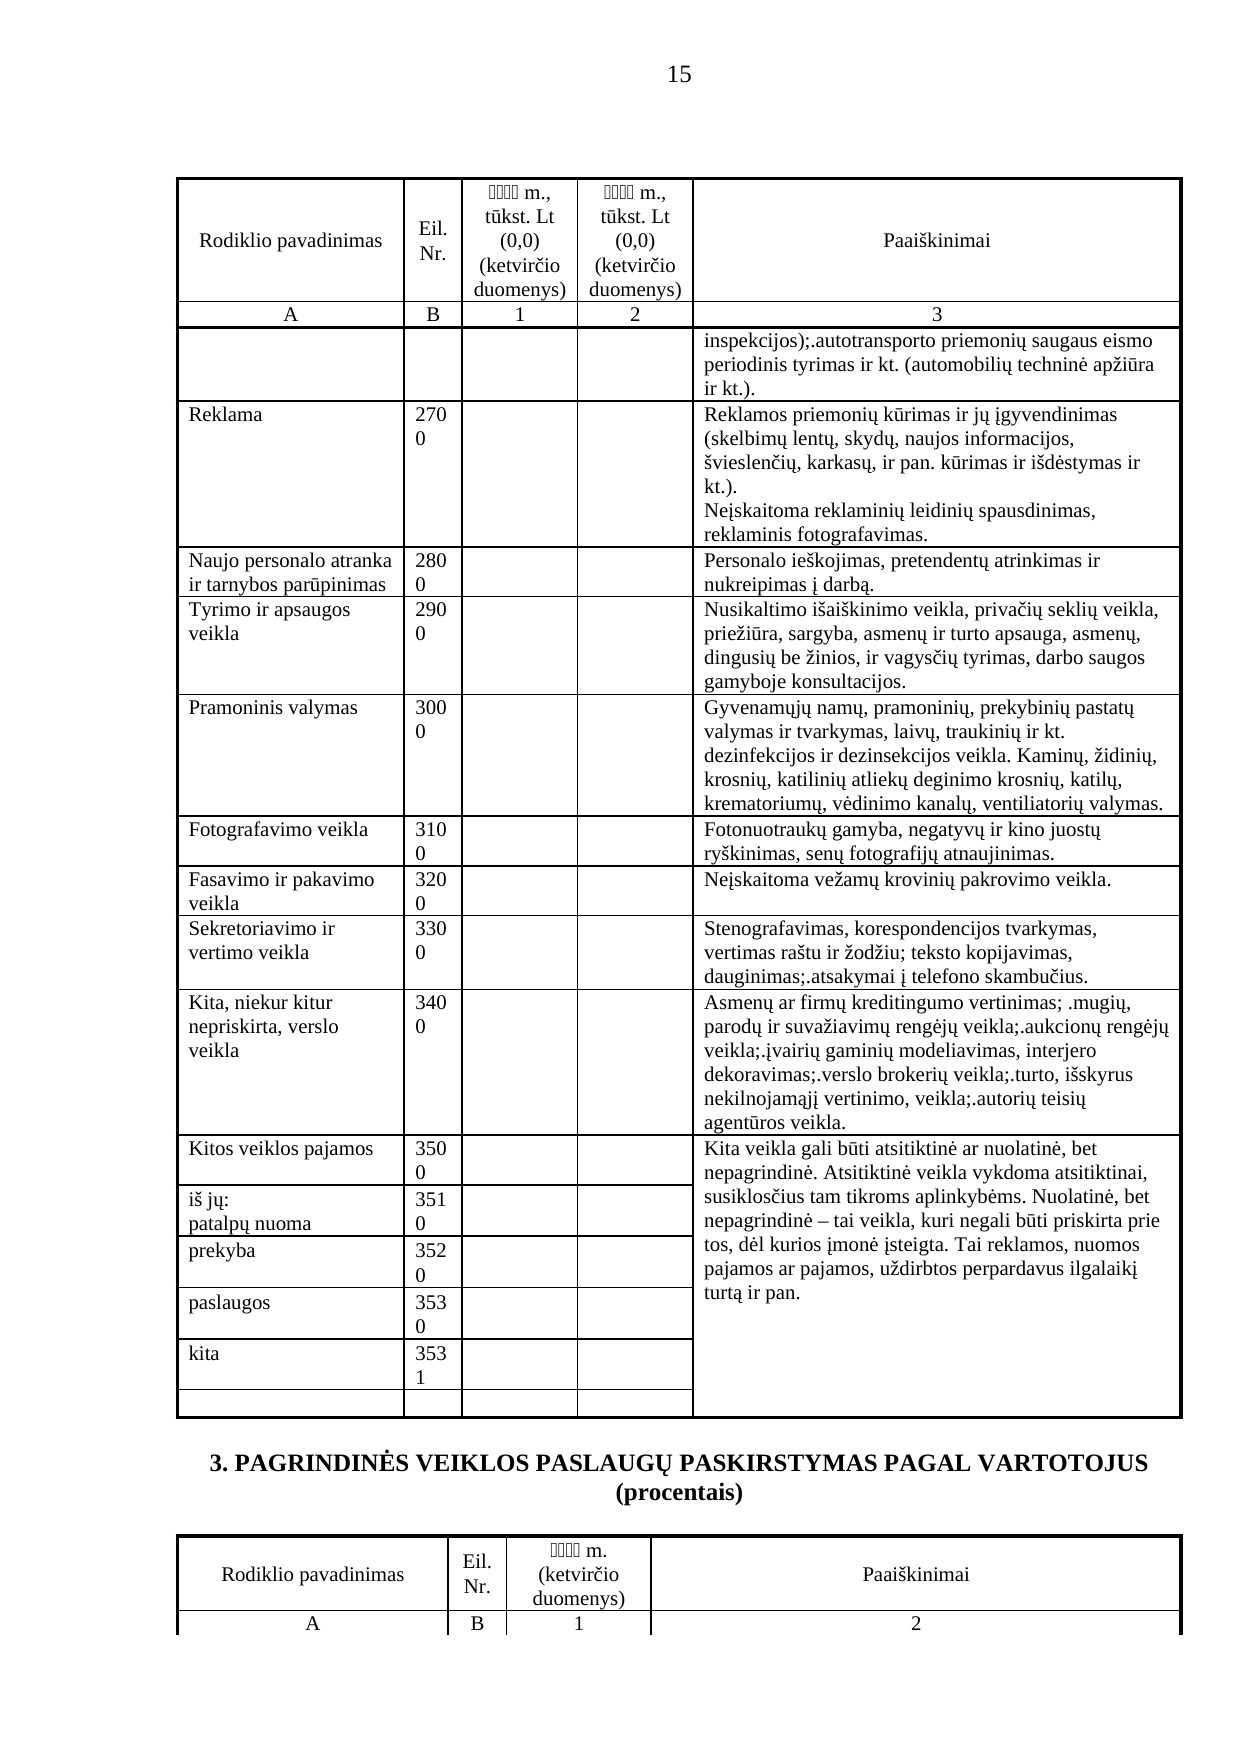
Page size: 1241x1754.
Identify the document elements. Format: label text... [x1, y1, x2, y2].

table_cell 2 [652, 1611, 1179, 1635]
table_cell [578, 1288, 692, 1338]
table_cell 3200 [405, 867, 461, 915]
table_cell 3400 [405, 990, 461, 1134]
table_cell [578, 916, 692, 988]
table_cell 2700 [405, 402, 461, 546]
table_cell 2 [578, 302, 692, 326]
table_cell B [449, 1611, 506, 1635]
table_cell [578, 1237, 692, 1287]
table_cell [463, 916, 577, 988]
table_header Eil. Nr. [405, 180, 461, 301]
table_header Paaiškinimai [694, 180, 1179, 301]
table_cell Gyvenamųjų namų, pramoninių, prekybinių pastatų valymas ir tvarkymas, laivų, traukinių ir kt. dezinfekcijos ir dezinsekcijos veikla. Kaminų, židinių, krosnių, katilinių atliekų deginimo krosnių, katilų, krematoriumų, vėdinimo kanalų, ventiliatorių valymas. [694, 695, 1179, 815]
table_cell prekyba [179, 1237, 403, 1287]
table_cell [463, 1237, 577, 1287]
table_cell [463, 597, 577, 693]
table_cell [578, 867, 692, 915]
table_header Paaiškinimai [652, 1538, 1179, 1610]
table_cell Fotonuotraukų gamyba, negatyvų ir kino juostų ryškinimas, senų fotografijų atnaujinimas. [694, 817, 1179, 865]
table_cell B [405, 302, 461, 326]
table_cell 1 [463, 302, 577, 326]
table_cell Asmenų ar firmų kreditingumo vertinimas; .mugių, parodų ir suvažiavimų rengėjų veikla;.aukcionų rengėjų veikla;.įvairių gaminių modeliavimas, interjero dekoravimas;.verslo brokerių veikla;.turto, išskyrus nekilnojamąjį vertinimo, veikla;.autorių teisių agentūros veikla. [694, 990, 1179, 1134]
table_cell 3520 [405, 1237, 461, 1287]
table_cell [463, 1340, 577, 1389]
table_cell 3 [694, 302, 1179, 326]
table_cell Tyrimo ir apsaugos veikla [179, 597, 403, 693]
table_header  m., tūkst. Lt (0,0) (ketvirčio duomenys) [463, 180, 577, 301]
table_cell [463, 329, 577, 400]
table_cell paslaugos [179, 1288, 403, 1338]
table_cell A [179, 1611, 447, 1635]
table_cell 3500 [405, 1136, 461, 1184]
table_header Eil.Nr. [449, 1538, 506, 1610]
table_cell [463, 1136, 577, 1184]
table_cell Sekretoriavimo ir vertimo veikla [179, 916, 403, 988]
table_cell Neįskaitoma vežamų krovinių pakrovimo veikla. [694, 867, 1179, 915]
table_cell Fasavimo ir pakavimo veikla [179, 867, 403, 915]
table_cell A [179, 302, 403, 326]
table_cell [405, 329, 461, 400]
table_cell [578, 1186, 692, 1235]
table_cell Stenografavimas, korespondencijos tvarkymas, vertimas raštu ir žodžiu; teksto kopijavimas, dauginimas;.atsakymai į telefono skambučius. [694, 916, 1179, 988]
table_cell 2900 [405, 597, 461, 693]
table_cell Personalo ieškojimas, pretendentų atrinkimas ir nukreipimas į darbą. [694, 548, 1179, 596]
table_cell kita [179, 1340, 403, 1389]
table_cell iš jų: patalpų nuoma [179, 1186, 403, 1235]
table_cell [463, 867, 577, 915]
table_cell [578, 1340, 692, 1389]
table_cell [578, 329, 692, 400]
table_cell [578, 990, 692, 1134]
table_cell 2800 [405, 548, 461, 596]
table_cell [578, 817, 692, 865]
table_cell [463, 548, 577, 596]
table_cell inspekcijos);.autotransporto priemonių saugaus eismo periodinis tyrimas ir kt. (automobilių techninė apžiūra ir kt.). [694, 329, 1179, 400]
table_cell Kitos veiklos pajamos [179, 1136, 403, 1184]
table_header Rodiklio pavadinimas [179, 180, 403, 301]
table_cell Kita, niekur kitur nepriskirta, verslo veikla [179, 990, 403, 1134]
table_cell [463, 695, 577, 815]
table_cell [463, 1288, 577, 1338]
table_cell [463, 402, 577, 546]
table_cell [463, 1186, 577, 1235]
table_cell [578, 597, 692, 693]
table_cell [179, 1390, 403, 1416]
table_cell [463, 990, 577, 1134]
table_header Rodiklio pavadinimas [179, 1538, 447, 1610]
table_cell [578, 402, 692, 546]
table_cell [405, 1390, 461, 1416]
table_cell [179, 329, 403, 400]
table_cell Fotografavimo veikla [179, 817, 403, 865]
table_cell [463, 1390, 577, 1416]
table_cell [578, 1390, 692, 1416]
table_cell Naujo personalo atranka ir tarnybos parūpinimas [179, 548, 403, 596]
table_cell Reklama [179, 402, 403, 546]
table_cell 3100 [405, 817, 461, 865]
table_cell [578, 695, 692, 815]
table_cell [463, 817, 577, 865]
table_header  m., tūkst. Lt (0,0) (ketvirčio duomenys) [578, 180, 692, 301]
table_cell [578, 1136, 692, 1184]
table_cell 3530 [405, 1288, 461, 1338]
table_cell [578, 548, 692, 596]
table_cell Nusikaltimo išaiškinimo veikla, privačių seklių veikla, priežiūra, sargyba, asmenų ir turto apsauga, asmenų, dingusių be žinios, ir vagysčių tyrimas, darbo saugos gamyboje konsultacijos. [694, 597, 1179, 693]
table_cell 3510 [405, 1186, 461, 1235]
table_cell Pramoninis valymas [179, 695, 403, 815]
table_cell Reklamos priemonių kūrimas ir jų įgyvendinimas (skelbimų lentų, skydų, naujos informacijos, švieslenčių, karkasų, ir pan. kūrimas ir išdėstymas ir kt.). Neįskaitoma reklaminių leidinių spausdinimas, reklaminis fotografavimas. [694, 402, 1179, 546]
table_cell 3531 [405, 1340, 461, 1389]
text 3. PAGRINDINĖS VEIKLOS PASLAUGŲ PASKIRSTYMAS PAGAL VARTOTOJUS (procentais) [177, 1448, 1181, 1506]
table_cell 3000 [405, 695, 461, 815]
table_cell Kita veikla gali būti atsitiktinė ar nuolatinė, bet nepagrindinė. Atsitiktinė veikla vykdoma atsitiktinai, susiklosčius tam tikroms aplinkybėms. Nuolatinė, bet nepagrindinė – tai veikla, kuri negali būti priskirta prie tos, dėl kurios įmonė įsteigta. Tai reklamos, nuomos pajamos ar pajamos, uždirbtos perpardavus ilgalaikį turtą ir pan. [694, 1136, 1179, 1416]
table_header  m.(ketvirčio duomenys) [507, 1538, 650, 1610]
table_cell 3300 [405, 916, 461, 988]
table_cell 1 [507, 1611, 650, 1635]
